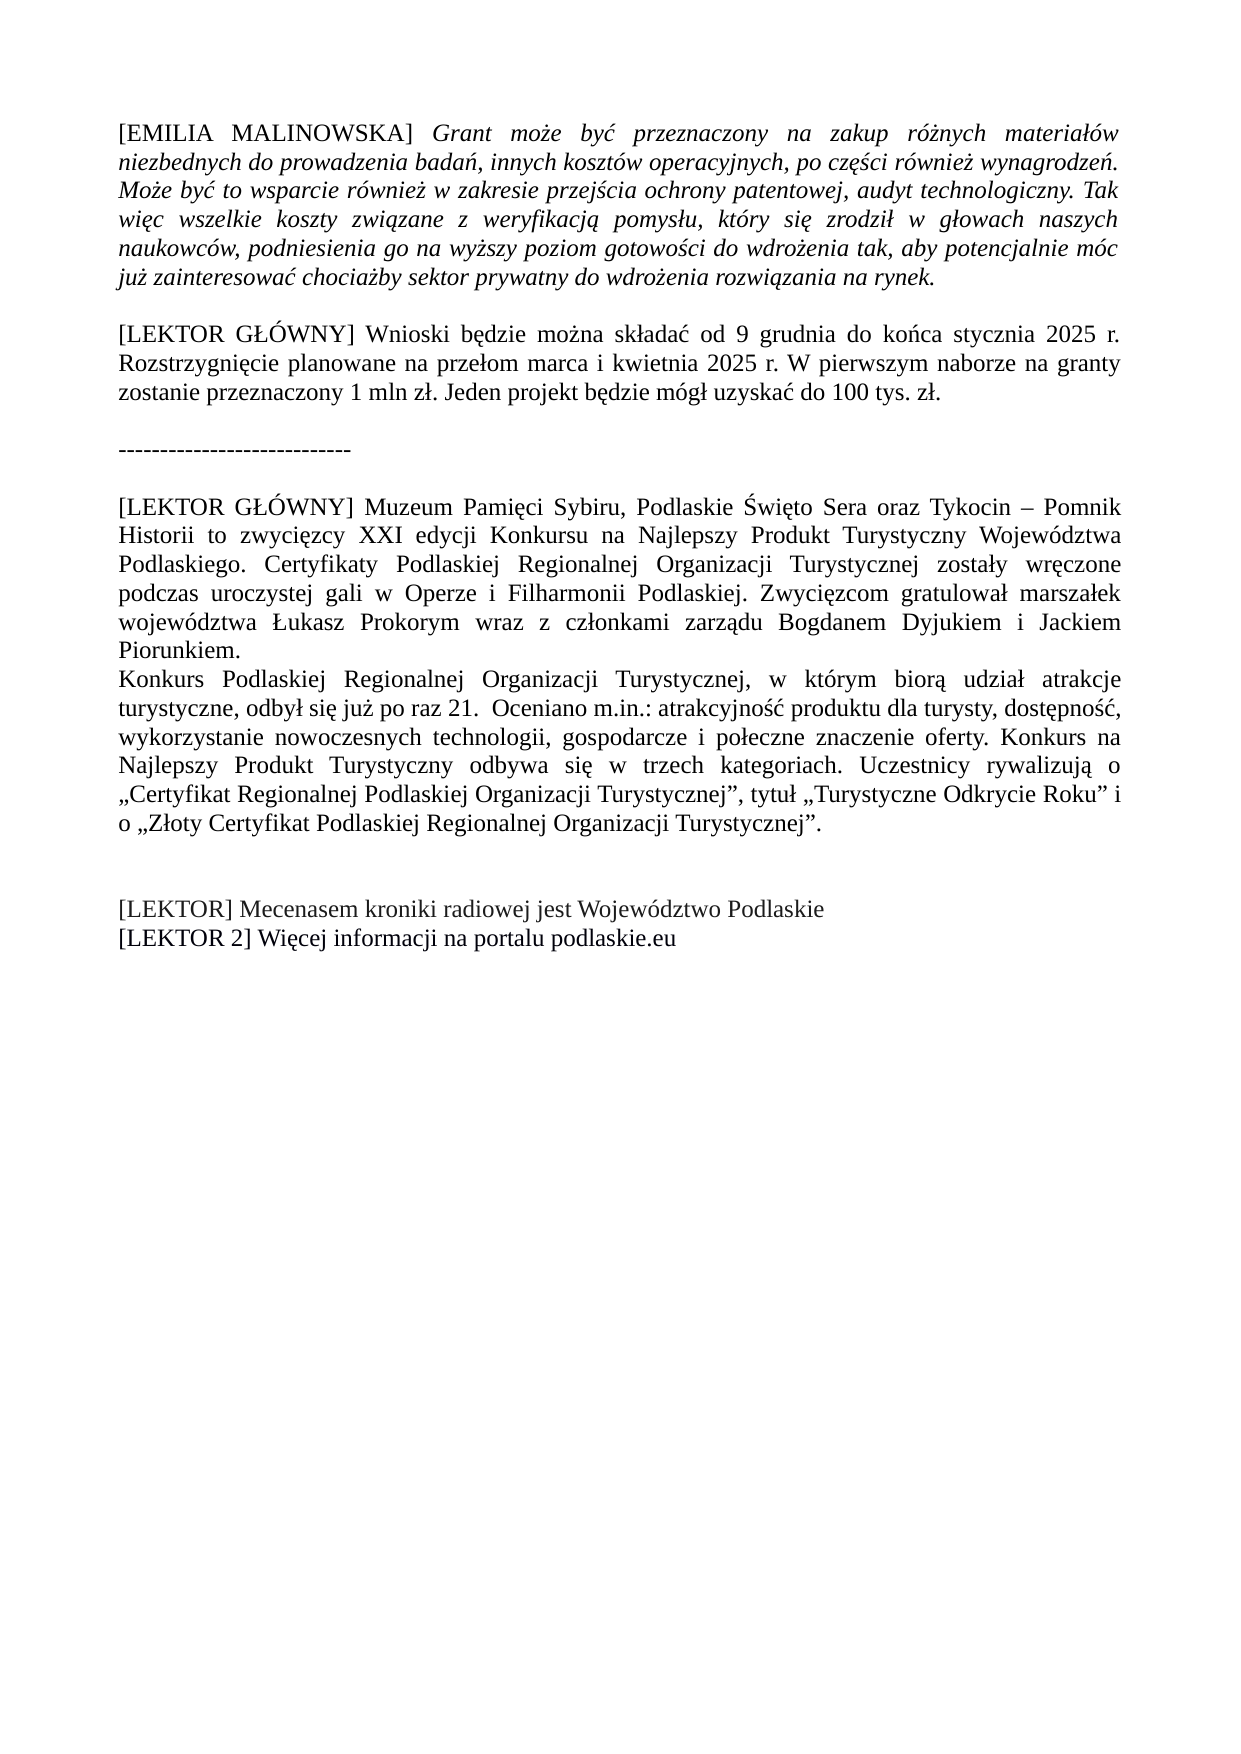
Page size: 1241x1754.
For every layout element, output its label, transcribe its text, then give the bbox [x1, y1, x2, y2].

text ---------------------------- [118, 434, 1122, 463]
text [LEKTOR GŁÓWNY] Wnioski będzie można składać od 9 grudnia do końca stycznia 2025 r. Rozstrzygnięcie planowane na przełom marca i kwietnia 2025 r. W pierwszym naborze na granty zostanie przeznaczony 1 mln zł. Jeden projekt będzie mógł uzyskać do 100 tys. zł. [118, 319, 1122, 406]
text [LEKTOR] Mecenasem kroniki radiowej jest Województwo Podlaskie [118, 894, 1122, 923]
text [EMILIA MALINOWSKA] Grant może być przeznaczony na zakup różnych materiałów niezbednych do prowadzenia badań, innych kosztów operacyjnych, po części również wynagrodzeń. Może być to wsparcie również w zakresie przejścia ochrony patentowej, audyt technologiczny. Tak więc wszelkie koszty związane z weryfikacją pomysłu, który się zrodził w głowach naszych naukowców, podniesienia go na wyższy poziom gotowości do wdrożenia tak, aby potencjalnie móc już zainteresować chociażby sektor prywatny do wdrożenia rozwiązania na rynek. [118, 118, 1122, 291]
text [LEKTOR 2] Więcej informacji na portalu podlaskie.eu [118, 923, 1122, 952]
text [LEKTOR GŁÓWNY] Muzeum Pamięci Sybiru, Podlaskie Święto Sera oraz Tykocin – Pomnik Historii to zwycięzcy XXI edycji Konkursu na Najlepszy Produkt Turystyczny Województwa Podlaskiego. Certyfikaty Podlaskiej Regionalnej Organizacji Turystycznej zostały wręczone podczas uroczystej gali w Operze i Filharmonii Podlaskiej. Zwycięzcom gratulował marszałek województwa Łukasz Prokorym wraz z członkami zarządu Bogdanem Dyjukiem i Jackiem Piorunkiem. [118, 492, 1122, 664]
text Konkurs Podlaskiej Regionalnej Organizacji Turystycznej, w którym biorą udział atrakcje turystyczne, odbył się już po raz 21. Oceniano m.in.: atrakcyjność produktu dla turysty, dostępność, wykorzystanie nowoczesnych technologii, gospodarcze i połeczne znaczenie oferty. Konkurs na Najlepszy Produkt Turystyczny odbywa się w trzech kategoriach. Uczestnicy rywalizują o „Certyfikat Regionalnej Podlaskiej Organizacji Turystycznej”, tytuł „Turystyczne Odkrycie Roku” i o „Złoty Certyfikat Podlaskiej Regionalnej Organizacji Turystycznej”. [118, 664, 1122, 837]
